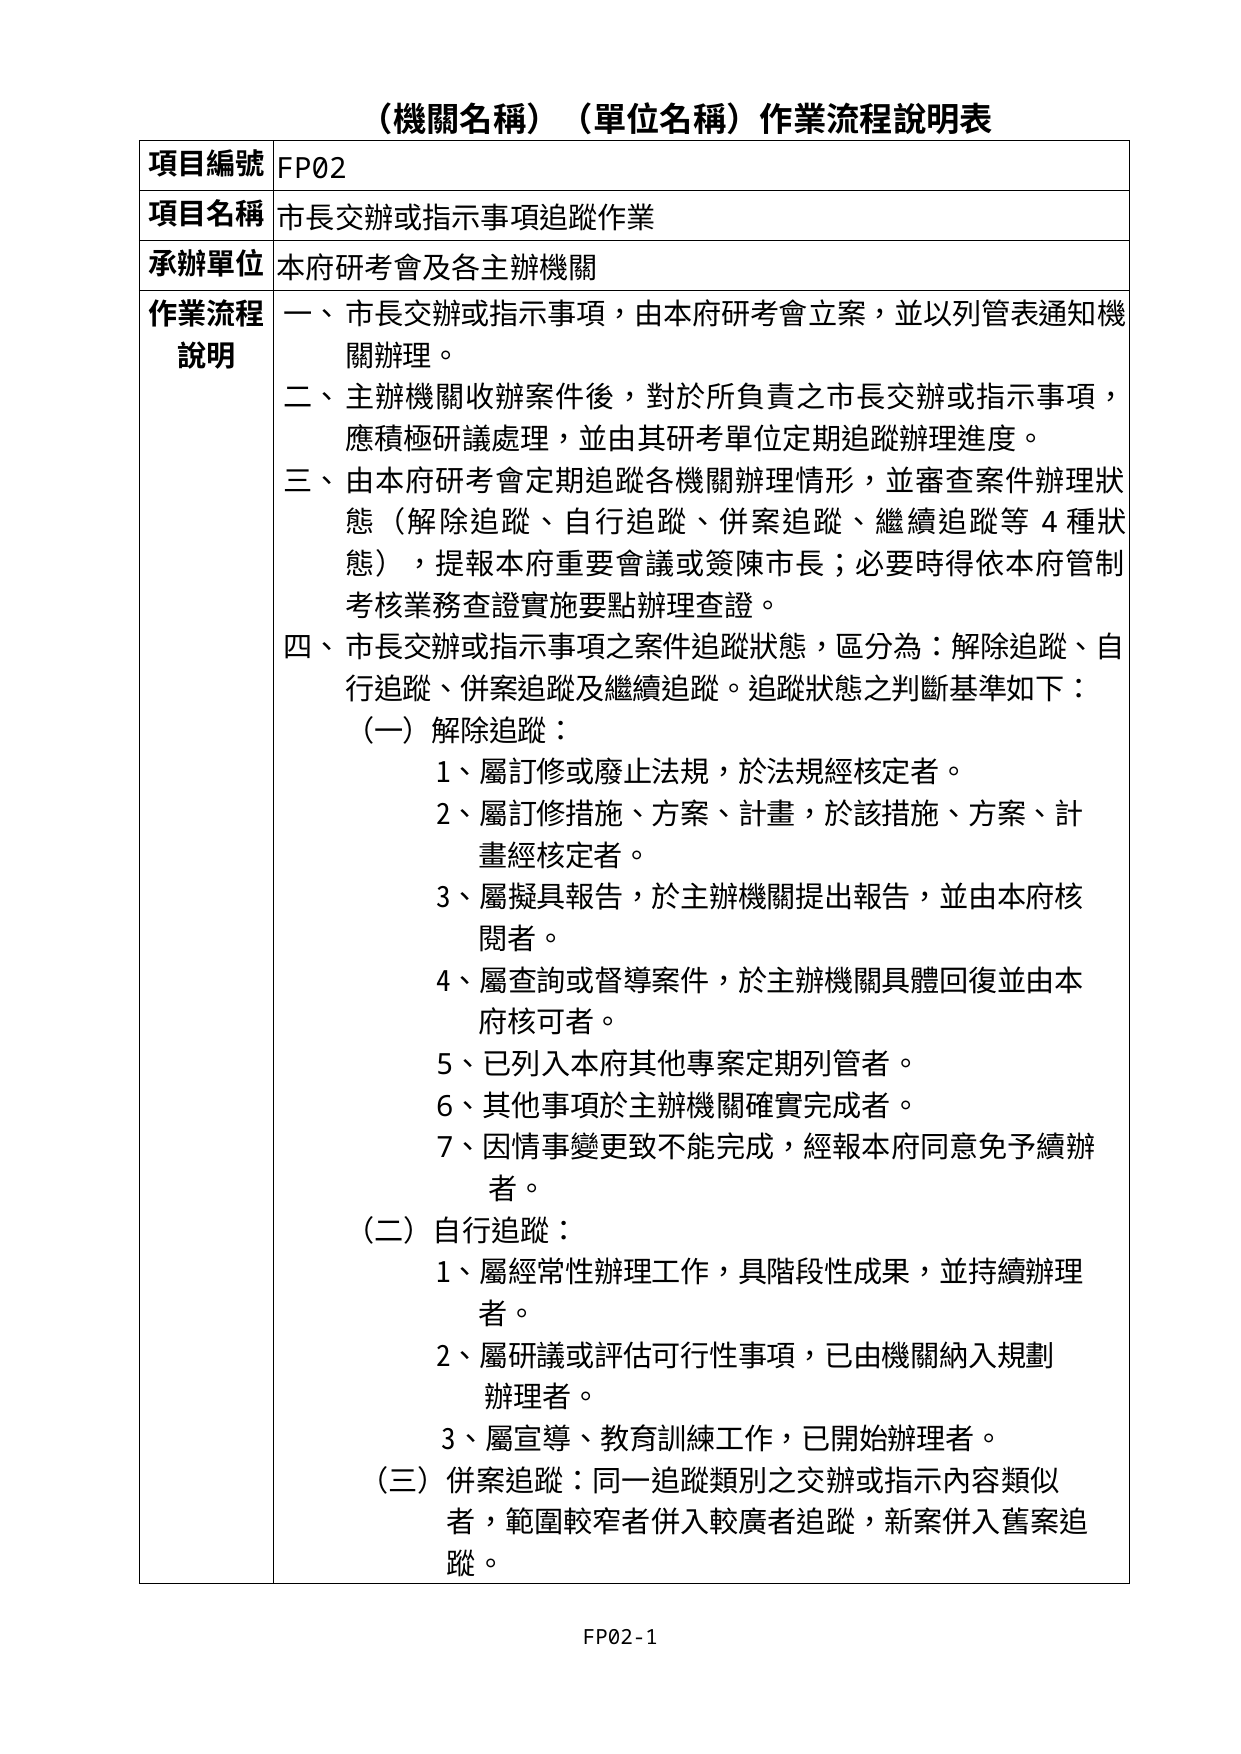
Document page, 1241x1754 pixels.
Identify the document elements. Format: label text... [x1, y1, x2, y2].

table_cell 本府研考會及各主辦機關 [274, 241, 1129, 290]
table_cell 作業流程說明 [140, 291, 273, 1583]
table_cell 承辦單位 [140, 241, 273, 290]
table_cell 市長交辦或指示事項，由本府研考會立案，並以列管表通知機關辦理。 主辦機關收辦案件後，對於所負責之市長交辦或指示事項，應積極研議處理，並由其研考單位定期追蹤辦理進度。 由本府研考會定期追蹤各機關辦理情形，並審查案件辦理狀態（解除追蹤、自行追蹤、併案追蹤、繼續追蹤等4種狀態），提報本府重要會議或簽陳市長；必要時得依本府管制考核業務查證實施要點辦理查證。 市長交辦或指示事項之案件追蹤狀態，區分為：解除追蹤、自行追蹤、併案追蹤及繼續追蹤。追蹤狀態之判斷基準如下： （一）解除追蹤： 1、屬訂修或廢止法規，於法規經核定者。 2、屬訂修措施、方案、計畫，於該措施、方案、計 畫經核定者。 3、屬擬具報告，於主辦機關提出報告，並由本府核 閱者。 4、屬查詢或督導案件，於主辦機關具體回復並由本 府核可者。 5、已列入本府其他專案定期列管者。 6、其他事項於主辦機關確實完成者。 7、因情事變更致不能完成，經報本府同意免予續辦 者。 （二）自行追蹤： 1、屬經常性辦理工作，具階段性成果，並持續辦理 者。 2、屬研議或評估可行性事項，已由機關納入規劃 辦理者。 3、屬宣導、教育訓練工作，已開始辦理者。 （三）併案追蹤：同一追蹤類別之交辦或指示內容類似 者，範圍較窄者併入較廣者追蹤，新案併入舊案追 蹤。 [274, 291, 1129, 1583]
table_cell 市長交辦或指示事項追蹤作業 [274, 191, 1129, 240]
table_header 項目編號 [140, 141, 273, 190]
table_header FP02 [274, 141, 1129, 190]
table_cell 項目名稱 [140, 191, 273, 240]
text （機關名稱）（單位名稱）作業流程說明表 [230, 98, 1122, 140]
